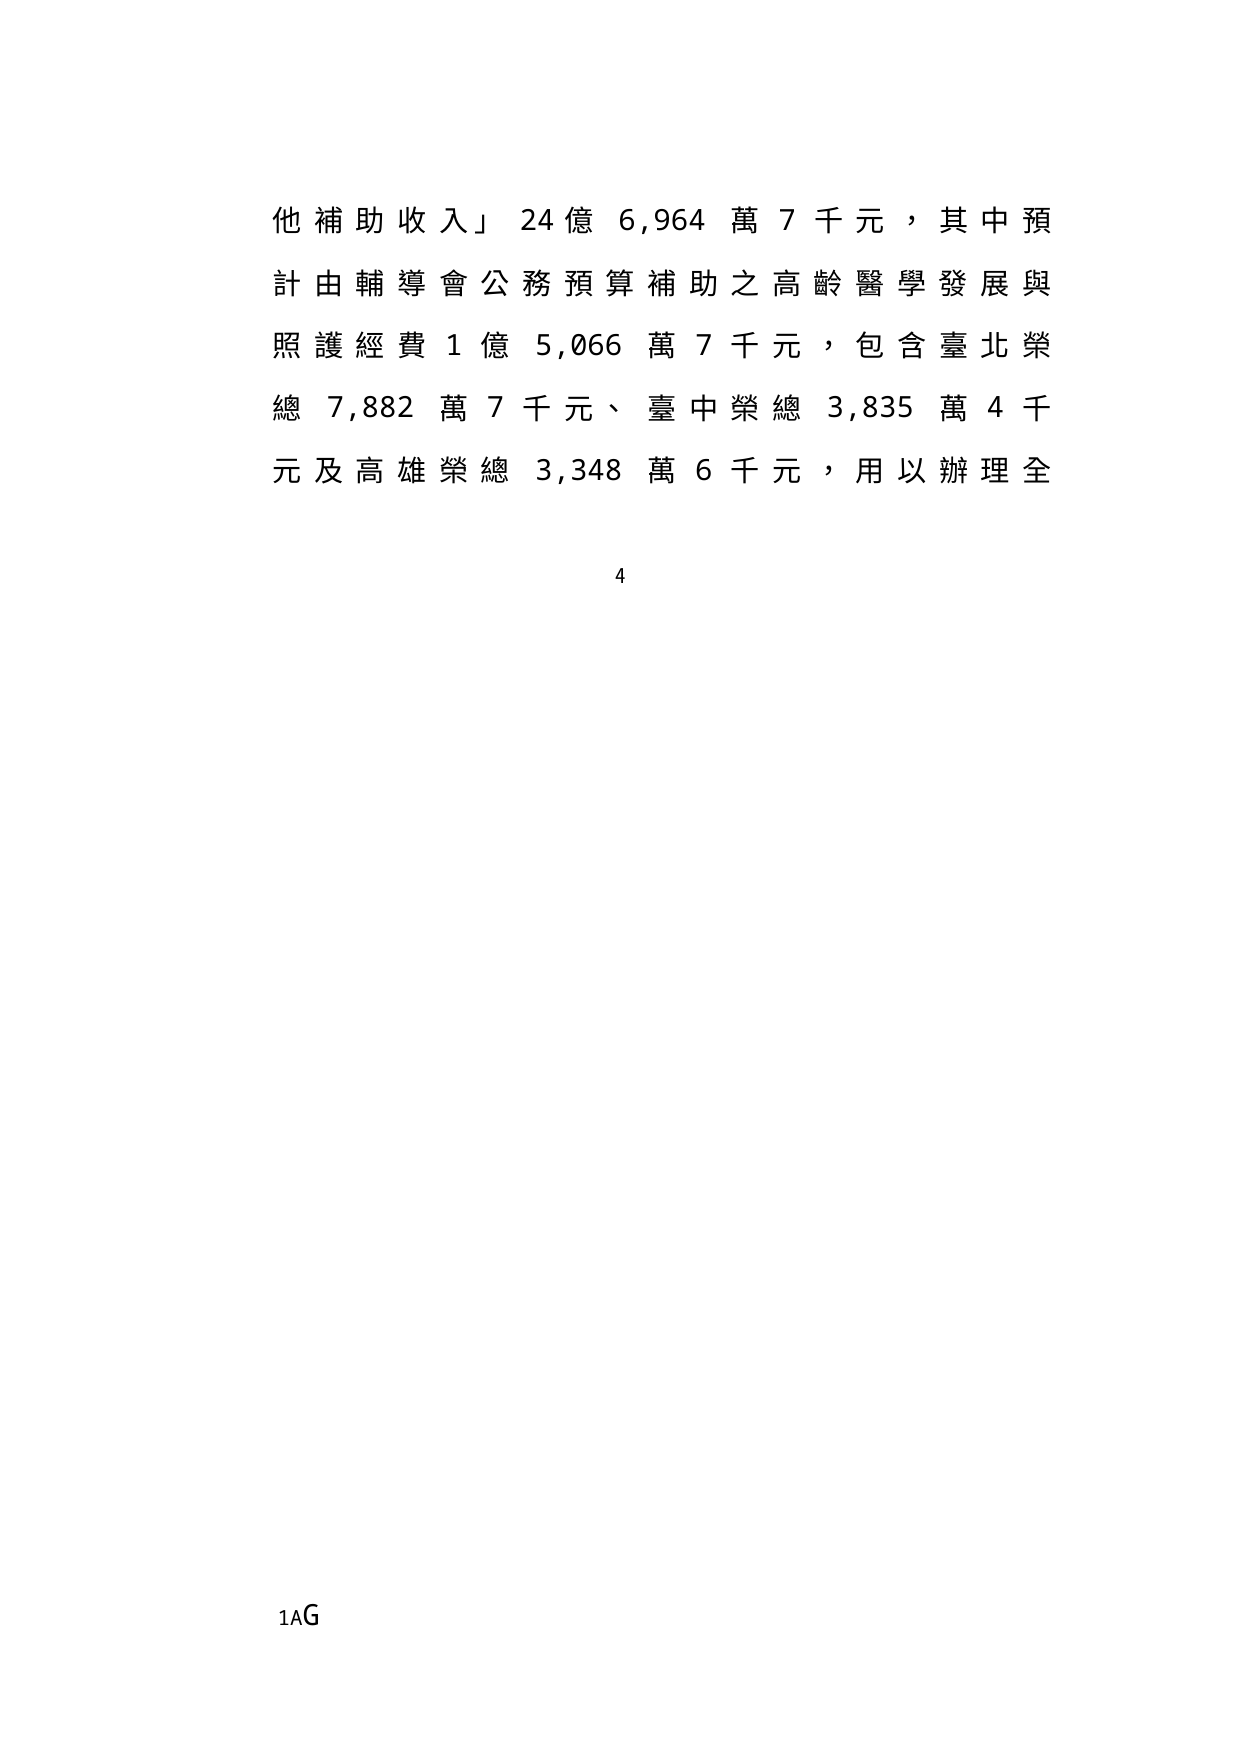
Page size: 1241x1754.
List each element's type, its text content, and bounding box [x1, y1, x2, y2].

text 他補助收入」24億6,964萬7千元，其中預計由輔導會公務預算補助之高齡醫學發展與照護經費1億5,066萬7千元，包含臺北榮總7,882萬7千元、臺中榮總3,835萬4千元及高雄榮總3,348萬6千元，用以辦理全 [242, 177, 1058, 490]
